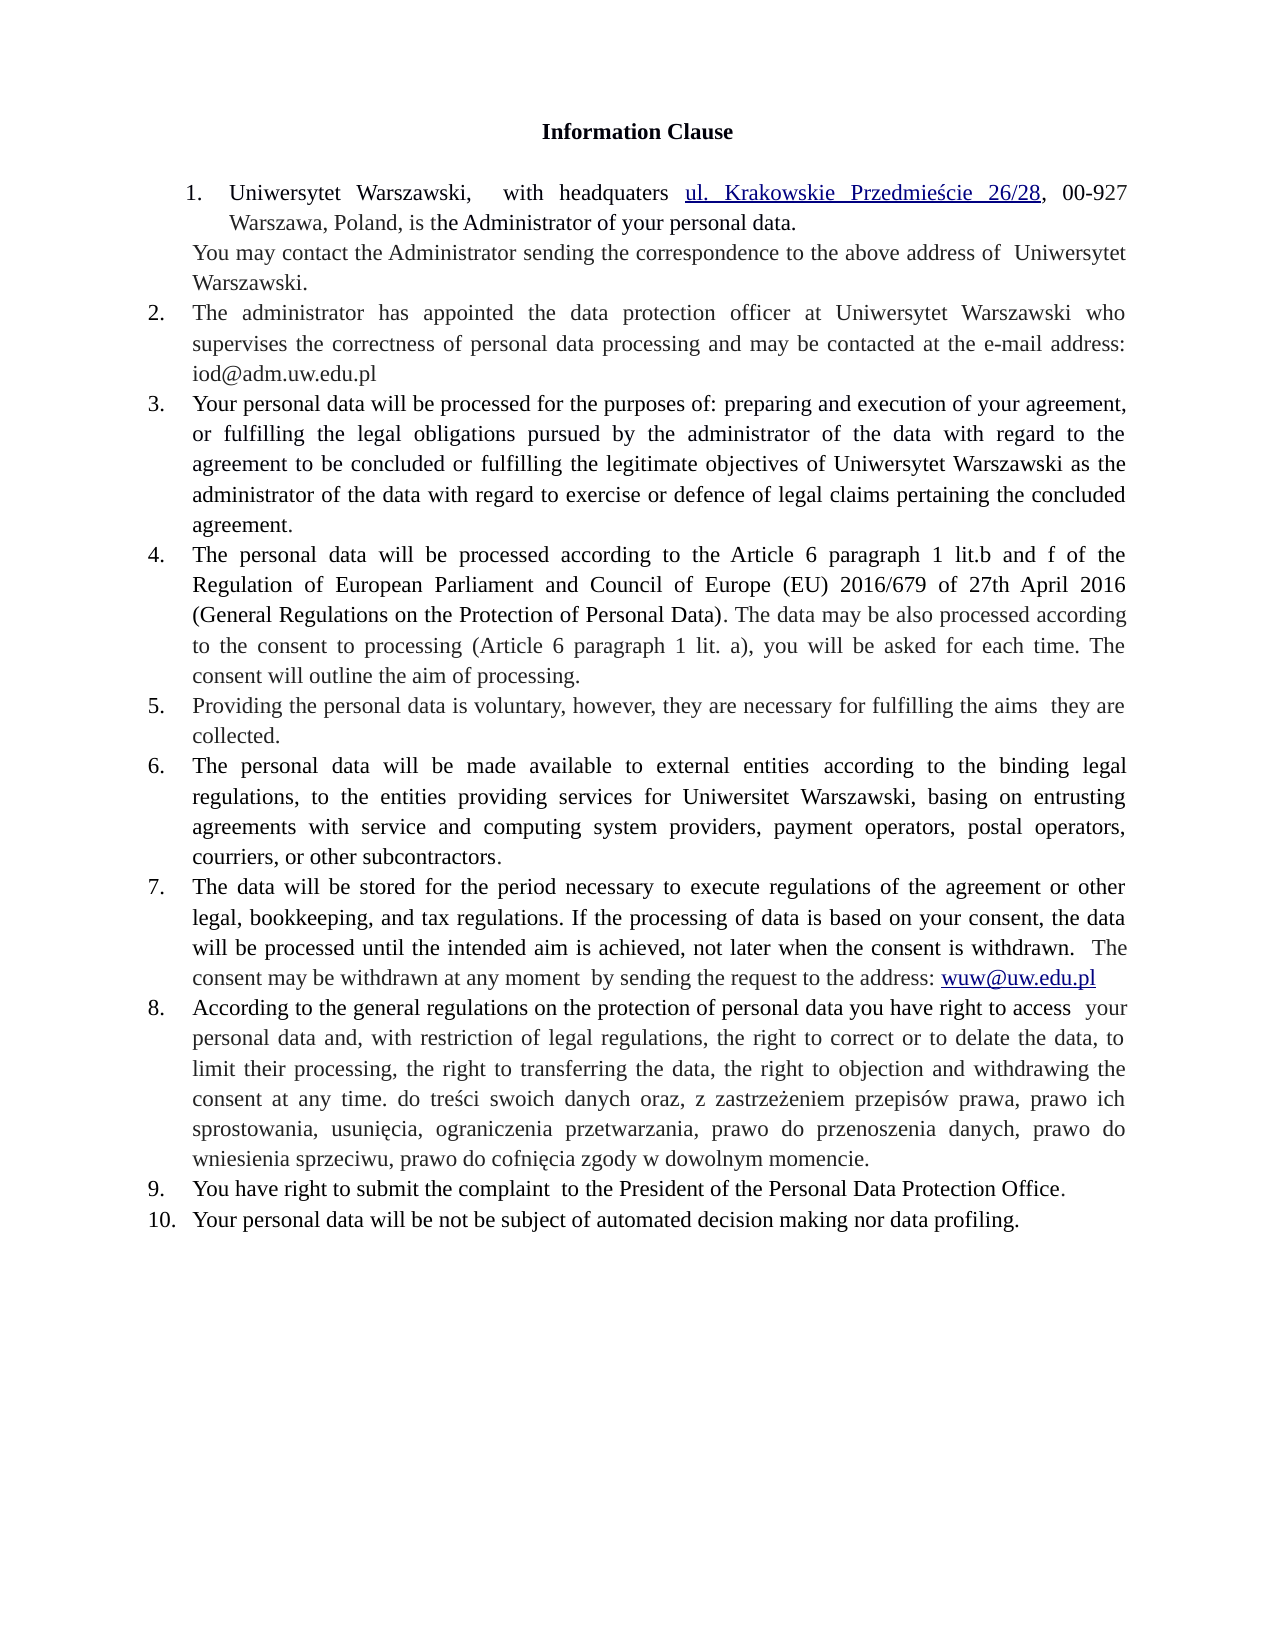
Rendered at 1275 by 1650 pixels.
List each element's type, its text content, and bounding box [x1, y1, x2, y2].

list Uniwersytet Warszawski, with headquaters ul. Krakowskie Przedmieście 26/28, 00-927 Warszawa, Poland, is the Administrator of your personal data. [185, 178, 1127, 235]
text Information Clause [148, 118, 1127, 144]
list You may contact the Administrator sending the correspondence to the above address of Uniwersytet Warszawski. [192, 239, 1127, 296]
text 9. You have right to submit the complaint to the President of the Personal Data Protection Office. [148, 1175, 1127, 1202]
text 3. Your personal data will be processed for the purposes of: preparing and execution of your agreement, or fulfilling the legal obligations pursued by the administrator of the data with regard to the agreement to be concluded or fulfilling the legitimate objectives of Uniwersytet Warszawski as the administrator of the data with regard to exercise or defence of legal claims pertaining the concluded agreement. [148, 390, 1127, 537]
text 7. The data will be stored for the period necessary to execute regulations of the agreement or other legal, bookkeeping, and tax regulations. If the processing of data is based on your consent, the data will be processed until the intended aim is achieved, not later when the consent is withdrawn. The consent may be withdrawn at any moment by sending the request to the address: wuw@uw.edu.pl [148, 873, 1127, 990]
text 6. The personal data will be made available to external entities according to the binding legal regulations, to the entities providing services for Uniwersitet Warszawski, basing on entrusting agreements with service and computing system providers, payment operators, postal operators, courriers, or other subcontractors. [148, 752, 1127, 869]
text 5. Providing the personal data is voluntary, however, they are necessary for fulfilling the aims they are collected. [148, 692, 1127, 749]
text 2. The administrator has appointed the data protection officer at Uniwersytet Warszawski who supervises the correctness of personal data processing and may be contacted at the e-mail address: iod@adm.uw.edu.pl [148, 299, 1127, 386]
text 10. Your personal data will be not be subject of automated decision making nor data profiling. [148, 1206, 1127, 1232]
text 8. According to the general regulations on the protection of personal data you have right to access your personal data and, with restriction of legal regulations, the right to correct or to delate the data, to limit their processing, the right to transferring the data, the right to objection and withdrawing the consent at any time. do treści swoich danych oraz, z zastrzeżeniem przepisów prawa, prawo ich sprostowania, usunięcia, ograniczenia przetwarzania, prawo do przenoszenia danych, prawo do wniesienia sprzeciwu, prawo do cofnięcia zgody w dowolnym momencie. [148, 994, 1127, 1172]
text 4. The personal data will be processed according to the Article 6 paragraph 1 lit.b and f of the Regulation of European Parliament and Council of Europe (EU) 2016/679 of 27th April 2016 (General Regulations on the Protection of Personal Data). The data may be also processed according to the consent to processing (Article 6 paragraph 1 lit. a), you will be asked for each time. The consent will outline the aim of processing. [148, 541, 1127, 688]
